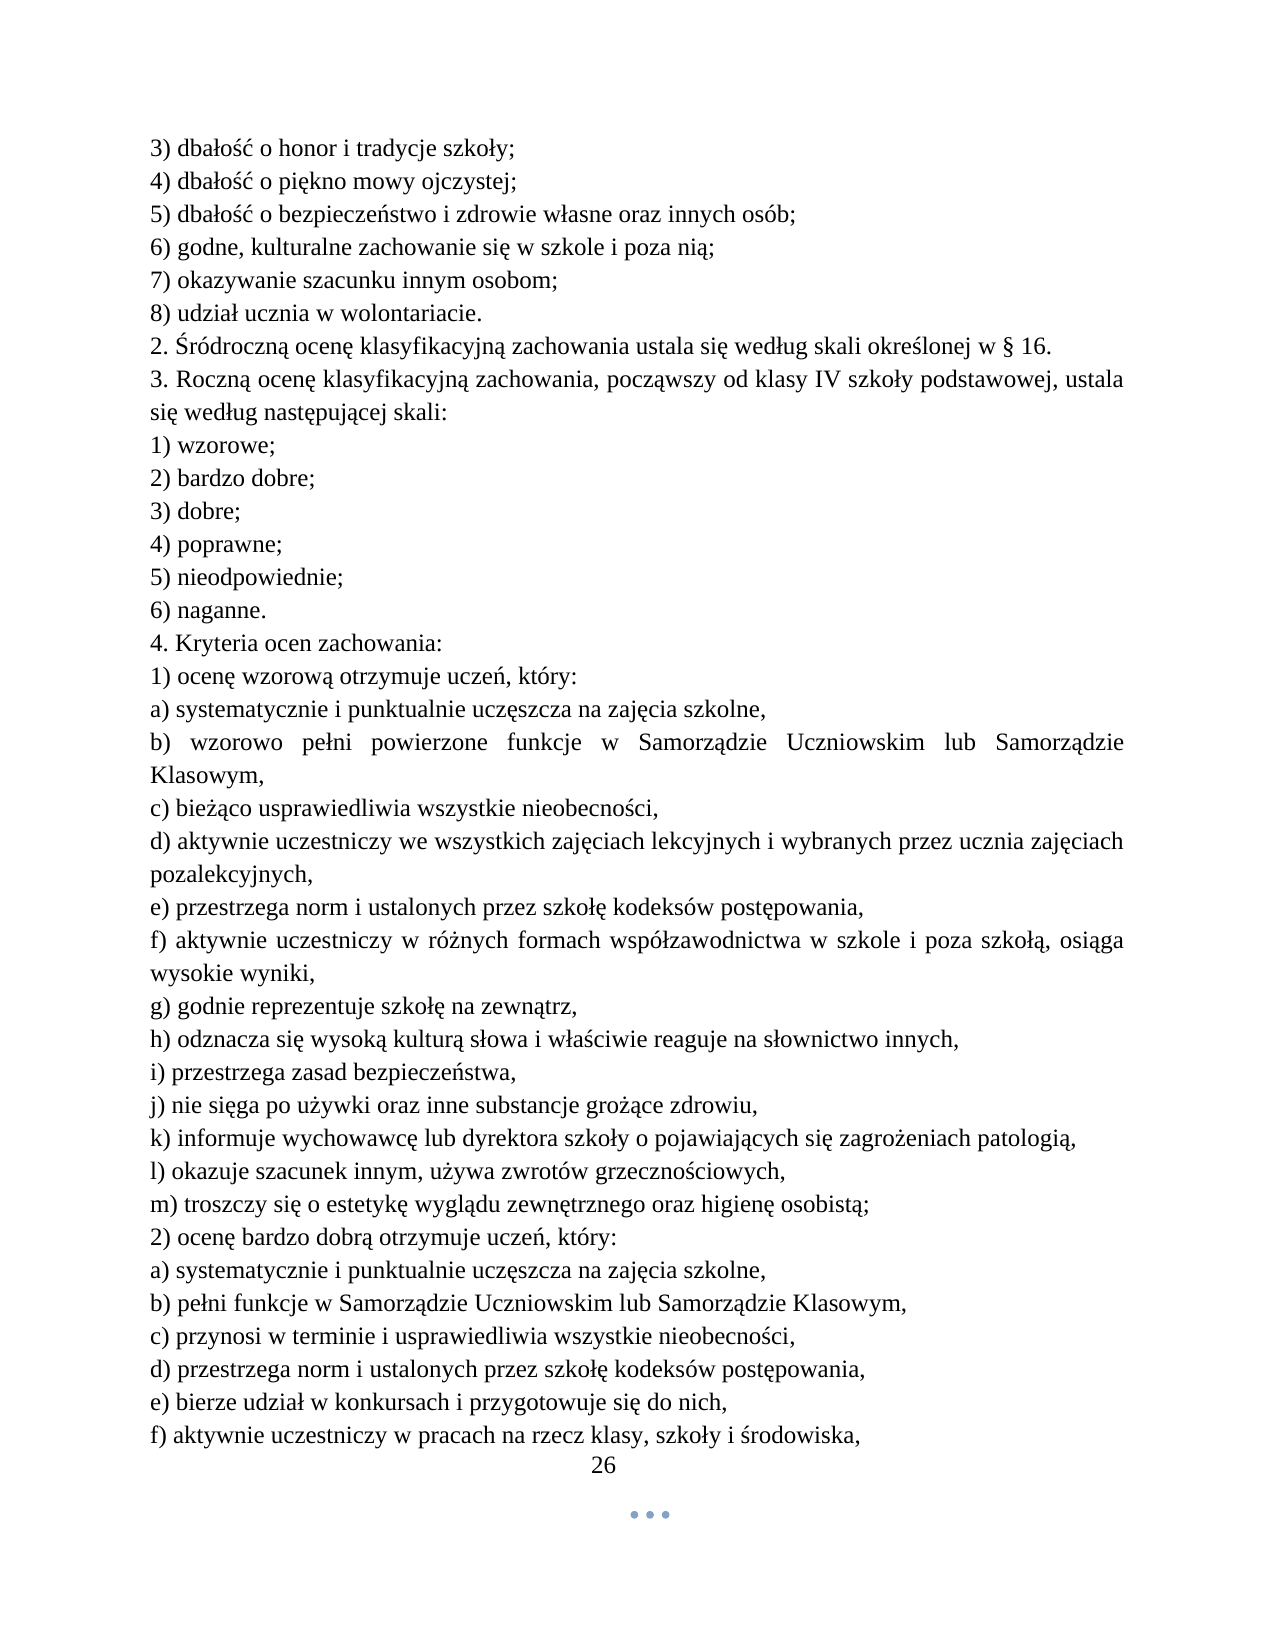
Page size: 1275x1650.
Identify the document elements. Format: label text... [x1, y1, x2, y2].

text 6) godne, kulturalne zachowanie się w szkole i poza nią; [150, 232, 1125, 261]
text e) przestrzega norm i ustalonych przez szkołę kodeksów postępowania, [150, 892, 1125, 921]
text f) aktywnie uczestniczy w pracach na rzecz klasy, szkoły i środowiska, [150, 1421, 1125, 1449]
text 1) ocenę wzorową otrzymuje uczeń, który: [150, 661, 1125, 690]
text 3) dobre; [150, 496, 1125, 525]
text 1) wzorowe; [150, 430, 1125, 459]
text 2. Śródroczną ocenę klasyfikacyjną zachowania ustala się według skali określonej w § 16. [150, 331, 1125, 359]
text k) informuje wychowawcę lub dyrektora szkoły o pojawiających się zagrożeniach patologią, [150, 1123, 1125, 1152]
text b) wzorowo pełni powierzone funkcje w Samorządzie Uczniowskim lub Samorządzie Klasowym, [150, 727, 1125, 789]
text 5) nieodpowiednie; [150, 562, 1125, 591]
text 2) bardzo dobre; [150, 463, 1125, 492]
text 5) dbałość o bezpieczeństwo i zdrowie własne oraz innych osób; [150, 199, 1125, 227]
text m) troszczy się o estetykę wyglądu zewnętrznego oraz higienę osobistą; [150, 1189, 1125, 1218]
text l) okazuje szacunek innym, używa zwrotów grzecznościowych, [150, 1156, 1125, 1185]
text f) aktywnie uczestniczy w różnych formach współzawodnictwa w szkole i poza szkołą, osiąga wysokie wyniki, [150, 925, 1125, 987]
text h) odznacza się wysoką kulturą słowa i właściwie reaguje na słownictwo innych, [150, 1024, 1125, 1053]
text a) systematycznie i punktualnie uczęszcza na zajęcia szkolne, [150, 694, 1125, 723]
text a) systematycznie i punktualnie uczęszcza na zajęcia szkolne, [150, 1255, 1125, 1284]
text b) pełni funkcje w Samorządzie Uczniowskim lub Samorządzie Klasowym, [150, 1288, 1125, 1317]
text 4) dbałość o piękno mowy ojczystej; [150, 166, 1125, 194]
text i) przestrzega zasad bezpieczeństwa, [150, 1057, 1125, 1086]
text 2) ocenę bardzo dobrą otrzymuje uczeń, który: [150, 1222, 1125, 1251]
text d) przestrzega norm i ustalonych przez szkołę kodeksów postępowania, [150, 1354, 1125, 1383]
text 3) dbałość o honor i tradycje szkoły; [150, 133, 1125, 161]
text 3. Roczną ocenę klasyfikacyjną zachowania, począwszy od klasy IV szkoły podstawowej, ustala się według następującej skali: [150, 364, 1125, 426]
text d) aktywnie uczestniczy we wszystkich zajęciach lekcyjnych i wybranych przez ucznia zajęciach pozalekcyjnych, [150, 826, 1125, 888]
text c) przynosi w terminie i usprawiedliwia wszystkie nieobecności, [150, 1321, 1125, 1350]
text 4. Kryteria ocen zachowania: [150, 628, 1125, 657]
text 8) udział ucznia w wolontariacie. [150, 298, 1125, 327]
text j) nie sięga po używki oraz inne substancje grożące zdrowiu, [150, 1090, 1125, 1119]
text g) godnie reprezentuje szkołę na zewnątrz, [150, 991, 1125, 1020]
text 7) okazywanie szacunku innym osobom; [150, 265, 1125, 293]
text 6) naganne. [150, 595, 1125, 624]
text c) bieżąco usprawiedliwia wszystkie nieobecności, [150, 793, 1125, 822]
text e) bierze udział w konkursach i przygotowuje się do nich, [150, 1387, 1125, 1416]
text 4) poprawne; [150, 529, 1125, 558]
